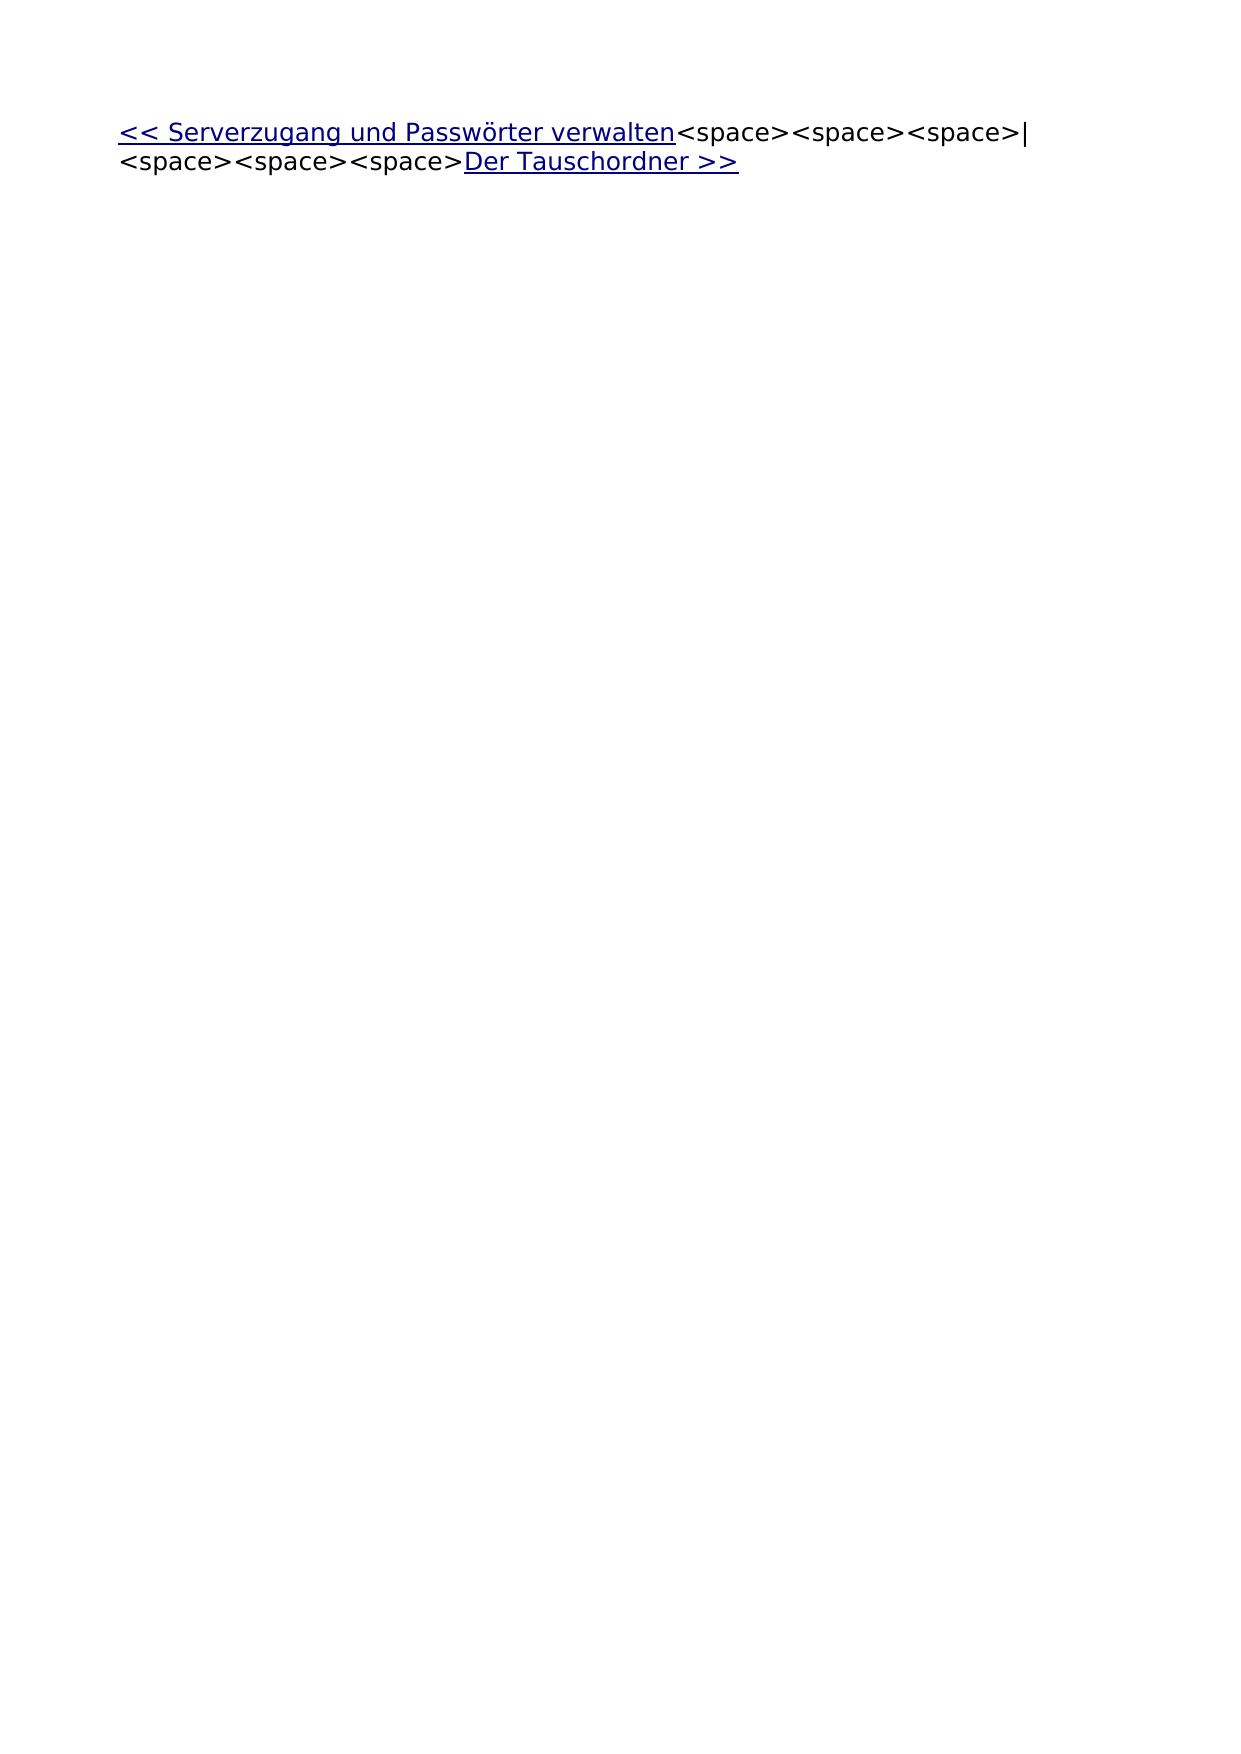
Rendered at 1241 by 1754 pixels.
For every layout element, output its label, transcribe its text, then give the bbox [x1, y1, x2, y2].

text << Serverzugang und Passwörter verwalten<space><space><space>|<space><space><space>Der Tauschordner >> [118, 118, 1122, 176]
